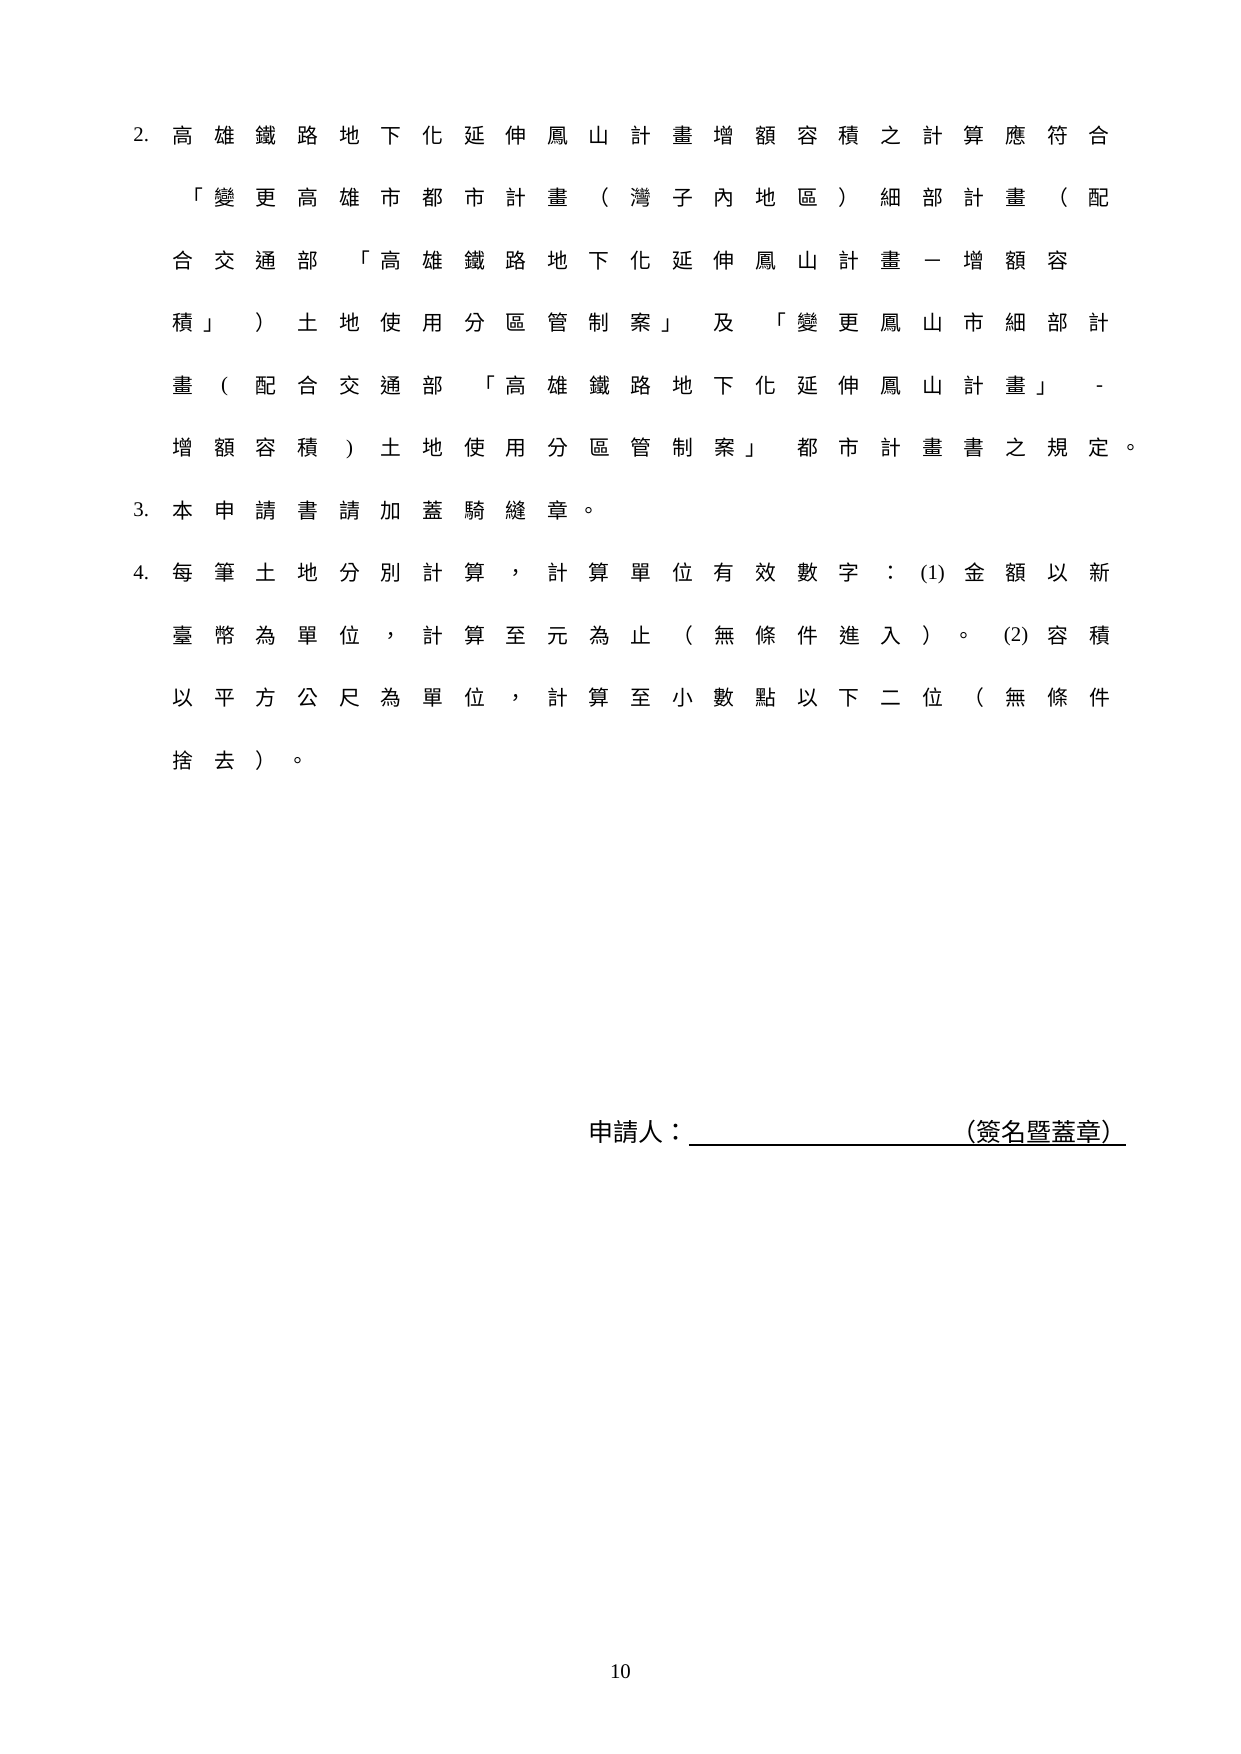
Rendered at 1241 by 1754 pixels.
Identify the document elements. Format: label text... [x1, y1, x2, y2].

text 2.高雄鐵路地下化延伸鳳山計畫增額容積之計算應符合「變更高雄市都市計畫（灣子內地區）細部計畫（配合交通部「高雄鐵路地下化延伸鳳山計畫－增額容積」）土地使用分區管制案」及「變更鳳山市細部計畫(配合交通部「高雄鐵路地下化延伸鳳山計畫」-增額容積)土地使用分區管制案」都市計畫書之規定。 [120, 93, 1120, 468]
text 3.本申請書請加蓋騎縫章。 [120, 468, 1120, 530]
text 申請人： （簽名暨蓋章） [120, 1113, 1126, 1149]
text 4.每筆土地分別計算，計算單位有效數字：(1)金額以新臺幣為單位，計算至元為止（無條件進入）。(2)容積以平方公尺為單位，計算至小數點以下二位（無條件捨去）。 [120, 530, 1120, 780]
